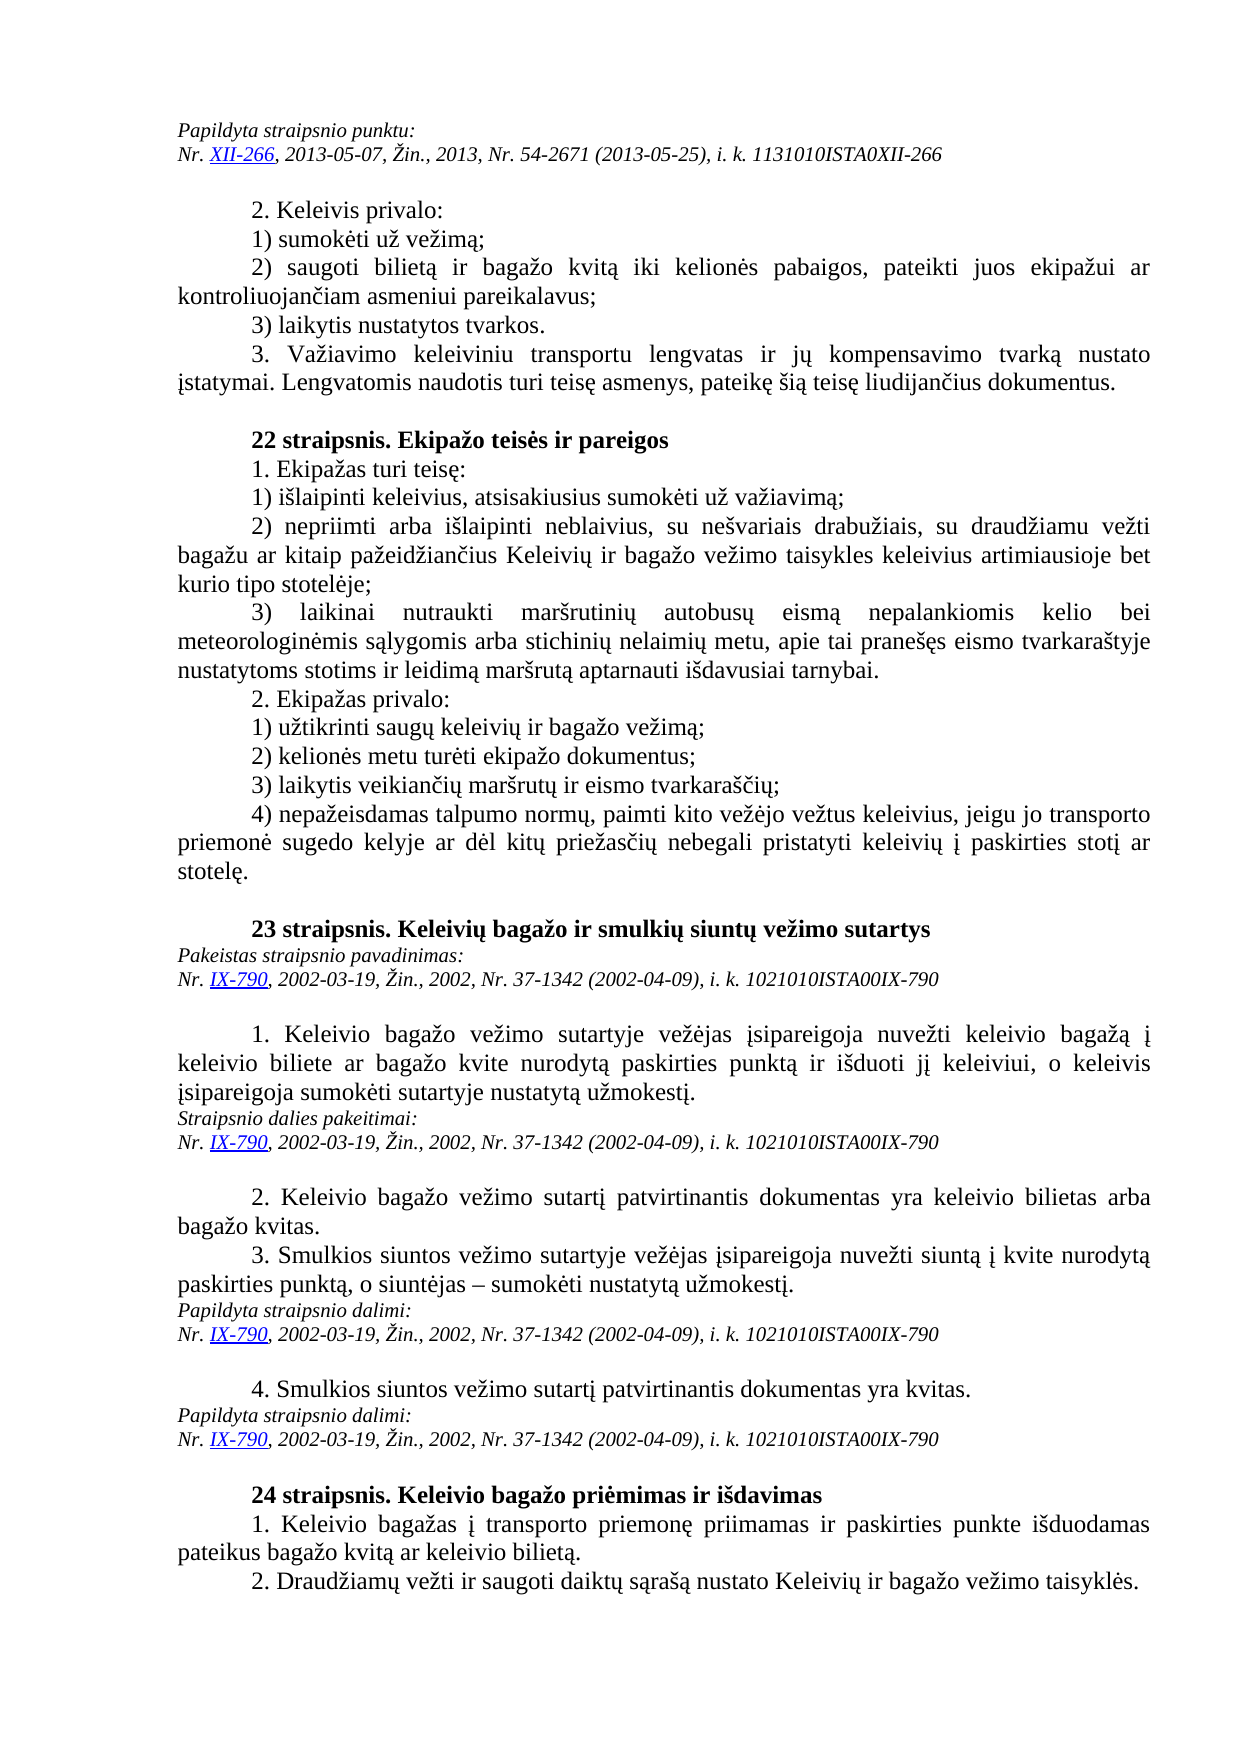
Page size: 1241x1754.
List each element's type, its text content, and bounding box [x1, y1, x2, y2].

text 3. Smulkios siuntos vežimo sutartyje vežėjas įsipareigoja nuvežti siuntą į kvite nurodytą paskirties punktą, o siuntėjas – sumokėti nustatytą užmokestį. [177, 1240, 1152, 1297]
text 1) išlaipinti keleivius, atsisakiusius sumokėti už važiavimą; [177, 482, 1152, 511]
text 4) nepažeisdamas talpumo normų, paimti kito vežėjo vežtus keleivius, jeigu jo transporto priemonė sugedo kelyje ar dėl kitų priežasčių nebegali pristatyti keleivių į paskirties stotį ar stotelę. [177, 799, 1152, 885]
text 1) užtikrinti saugų keleivių ir bagažo vežimą; [177, 712, 1152, 741]
text Nr. IX-790, 2002-03-19, Žin., 2002, Nr. 37-1342 (2002-04-09), i. k. 1021010ISTA00IX-790 [177, 1427, 1152, 1451]
text 2. Keleivis privalo: [177, 195, 1152, 224]
text 1) sumokėti už vežimą; [177, 224, 1152, 252]
text 2) kelionės metu turėti ekipažo dokumentus; [177, 741, 1152, 770]
text 1. Keleivio bagažas į transporto priemonę priimamas ir paskirties punkte išduodamas pateikus bagažo kvitą ar keleivio bilietą. [177, 1509, 1152, 1566]
text Nr. IX-790, 2002-03-19, Žin., 2002, Nr. 37-1342 (2002-04-09), i. k. 1021010ISTA00IX-790 [177, 967, 1152, 991]
text Papildyta straipsnio dalimi: [177, 1297, 1152, 1322]
text 3) laikinai nutraukti maršrutinių autobusų eismą nepalankiomis kelio bei meteorologinėmis sąlygomis arba stichinių nelaimių metu, apie tai pranešęs eismo tvarkaraštyje nustatytoms stotims ir leidimą maršrutą aptarnauti išdavusiai tarnybai. [177, 597, 1152, 684]
text 1. Ekipažas turi teisę: [177, 454, 1152, 482]
text 2. Keleivio bagažo vežimo sutartį patvirtinantis dokumentas yra keleivio bilietas arba bagažo kvitas. [177, 1182, 1152, 1240]
text Pakeistas straipsnio pavadinimas: [177, 942, 1152, 967]
text 3. Važiavimo keleiviniu transportu lengvatas ir jų kompensavimo tvarką nustato įstatymai. Lengvatomis naudotis turi teisę asmenys, pateikę šią teisę liudijančius dokumentus. [177, 339, 1152, 396]
text Straipsnio dalies pakeitimai: [177, 1106, 1152, 1130]
text 24 straipsnis. Keleivio bagažo priėmimas ir išdavimas [177, 1480, 1152, 1509]
text 2. Draudžiamų vežti ir saugoti daiktų sąrašą nustato Keleivių ir bagažo vežimo taisyklės. [177, 1566, 1152, 1595]
text 22 straipsnis. Ekipažo teisės ir pareigos [177, 425, 1152, 454]
text 23 straipsnis. Keleivių bagažo ir smulkių siuntų vežimo sutartys [177, 914, 1152, 942]
text Nr. IX-790, 2002-03-19, Žin., 2002, Nr. 37-1342 (2002-04-09), i. k. 1021010ISTA00IX-790 [177, 1322, 1152, 1346]
text Nr. XII-266, 2013-05-07, Žin., 2013, Nr. 54-2671 (2013-05-25), i. k. 1131010ISTA0XII-266 [177, 142, 1152, 166]
text 3) laikytis nustatytos tvarkos. [177, 310, 1152, 339]
text 3) laikytis veikiančių maršrutų ir eismo tvarkaraščių; [177, 770, 1152, 799]
text Nr. IX-790, 2002-03-19, Žin., 2002, Nr. 37-1342 (2002-04-09), i. k. 1021010ISTA00IX-790 [177, 1130, 1152, 1154]
text 2) nepriimti arba išlaipinti neblaivius, su nešvariais drabužiais, su draudžiamu vežti bagažu ar kitaip pažeidžiančius Keleivių ir bagažo vežimo taisykles keleivius artimiausioje bet kurio tipo stotelėje; [177, 511, 1152, 597]
text Papildyta straipsnio punktu: [177, 118, 1152, 142]
text 2. Ekipažas privalo: [177, 684, 1152, 712]
text 2) saugoti bilietą ir bagažo kvitą iki kelionės pabaigos, pateikti juos ekipažui ar kontroliuojančiam asmeniui pareikalavus; [177, 252, 1152, 310]
text Papildyta straipsnio dalimi: [177, 1403, 1152, 1427]
text 4. Smulkios siuntos vežimo sutartį patvirtinantis dokumentas yra kvitas. [177, 1374, 1152, 1403]
text 1. Keleivio bagažo vežimo sutartyje vežėjas įsipareigoja nuvežti keleivio bagažą į keleivio biliete ar bagažo kvite nurodytą paskirties punktą ir išduoti jį keleiviui, o keleivis įsipareigoja sumokėti sutartyje nustatytą užmokestį. [177, 1019, 1152, 1106]
